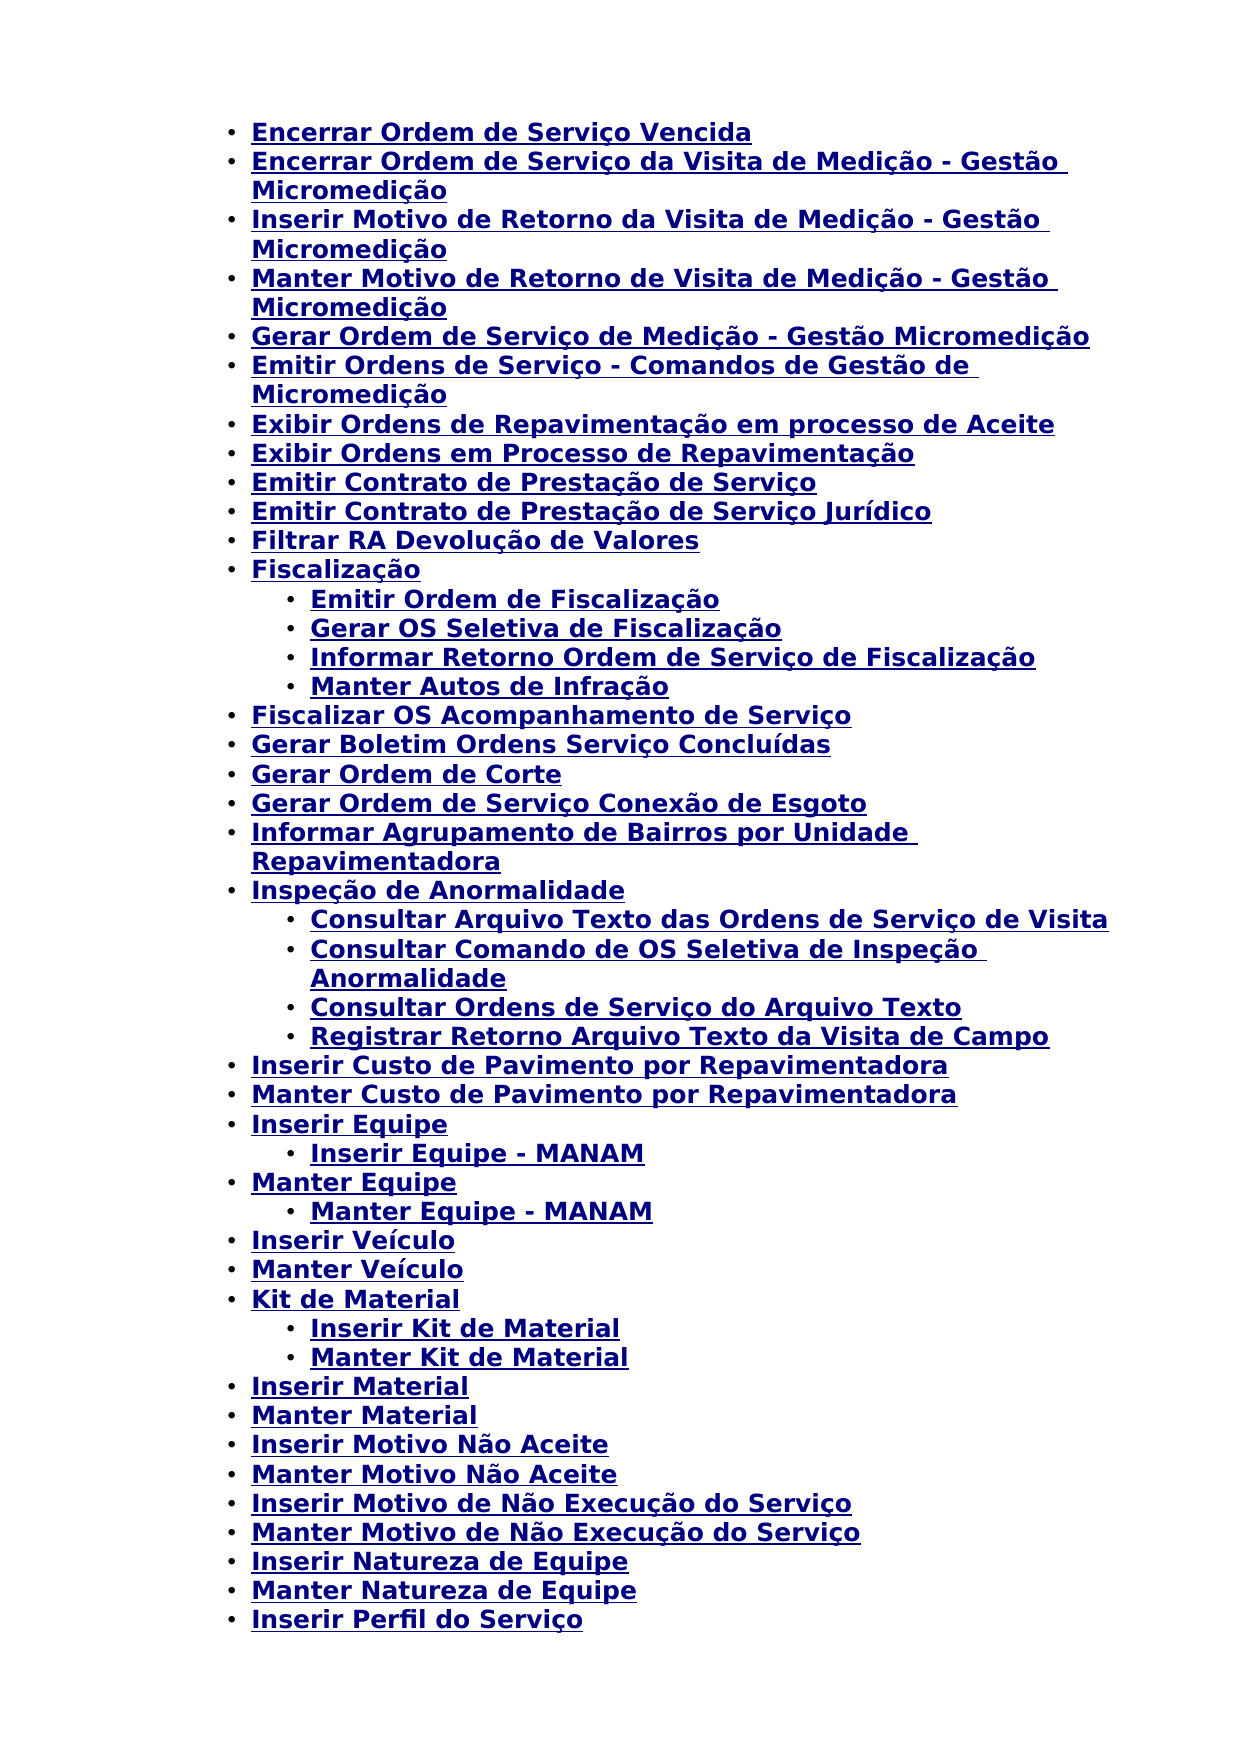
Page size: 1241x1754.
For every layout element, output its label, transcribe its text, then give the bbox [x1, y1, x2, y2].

list Manter Equipe - MANAM [295, 1197, 1122, 1226]
list Manter Motivo de Retorno de Visita de Medição - Gestão Micromedição [236, 264, 1122, 322]
list Fiscalizar OS Acompanhamento de Serviço [236, 701, 1122, 731]
list Emitir Ordem de Fiscalização [295, 585, 1122, 614]
list Inserir Custo de Pavimento por Repavimentadora [236, 1051, 1122, 1081]
list Consultar Ordens de Serviço do Arquivo Texto [295, 993, 1122, 1022]
list Gerar Boletim Ordens Serviço Concluídas [236, 731, 1122, 760]
list Exibir Ordens de Repavimentação em processo de Aceite [236, 410, 1122, 439]
list Manter Natureza de Equipe [236, 1576, 1122, 1606]
list Inserir Motivo Não Aceite [236, 1431, 1122, 1460]
list Informar Agrupamento de Bairros por Unidade Repavimentadora [236, 818, 1122, 876]
list Consultar Arquivo Texto das Ordens de Serviço de Visita [295, 906, 1122, 935]
list Inserir Perfil do Serviço [236, 1606, 1122, 1635]
list Manter Equipe [236, 1168, 1122, 1197]
list Fiscalização [236, 556, 1122, 585]
list Inserir Motivo de Não Execução do Serviço [236, 1489, 1122, 1518]
list Registrar Retorno Arquivo Texto da Visita de Campo [295, 1022, 1122, 1051]
list Inserir Equipe [236, 1110, 1122, 1139]
list Gerar Ordem de Serviço Conexão de Esgoto [236, 789, 1122, 818]
list Manter Kit de Material [295, 1343, 1122, 1372]
list Manter Motivo Não Aceite [236, 1460, 1122, 1489]
list Emitir Contrato de Prestação de Serviço Jurídico [236, 497, 1122, 526]
list Gerar Ordem de Corte [236, 760, 1122, 789]
list Gerar OS Seletiva de Fiscalização [295, 614, 1122, 643]
list Inserir Natureza de Equipe [236, 1547, 1122, 1576]
list Gerar Ordem de Serviço de Medição - Gestão Micromedição [236, 322, 1122, 351]
list Manter Material [236, 1401, 1122, 1431]
list Manter Custo de Pavimento por Repavimentadora [236, 1081, 1122, 1110]
list Inserir Equipe - MANAM [295, 1139, 1122, 1168]
list Manter Motivo de Não Execução do Serviço [236, 1518, 1122, 1547]
list Encerrar Ordem de Serviço da Visita de Medição - Gestão Micromedição [236, 147, 1122, 206]
list Emitir Contrato de Prestação de Serviço [236, 468, 1122, 497]
list Filtrar RA Devolução de Valores [236, 526, 1122, 556]
list Manter Veículo [236, 1256, 1122, 1285]
list Manter Autos de Infração [295, 672, 1122, 701]
list Inserir Kit de Material [295, 1314, 1122, 1343]
list Emitir Ordens de Serviço - Comandos de Gestão de Micromedição [236, 351, 1122, 410]
list Informar Retorno Ordem de Serviço de Fiscalização [295, 643, 1122, 672]
list Exibir Ordens em Processo de Repavimentação [236, 439, 1122, 468]
list Inserir Veículo [236, 1226, 1122, 1256]
list Kit de Material [236, 1285, 1122, 1314]
list Inspeção de Anormalidade [236, 876, 1122, 906]
list Inserir Motivo de Retorno da Visita de Medição - Gestão Micromedição [236, 206, 1122, 264]
list Consultar Comando de OS Seletiva de Inspeção Anormalidade [295, 935, 1122, 993]
list Encerrar Ordem de Serviço Vencida [236, 118, 1122, 147]
list Inserir Material [236, 1372, 1122, 1401]
